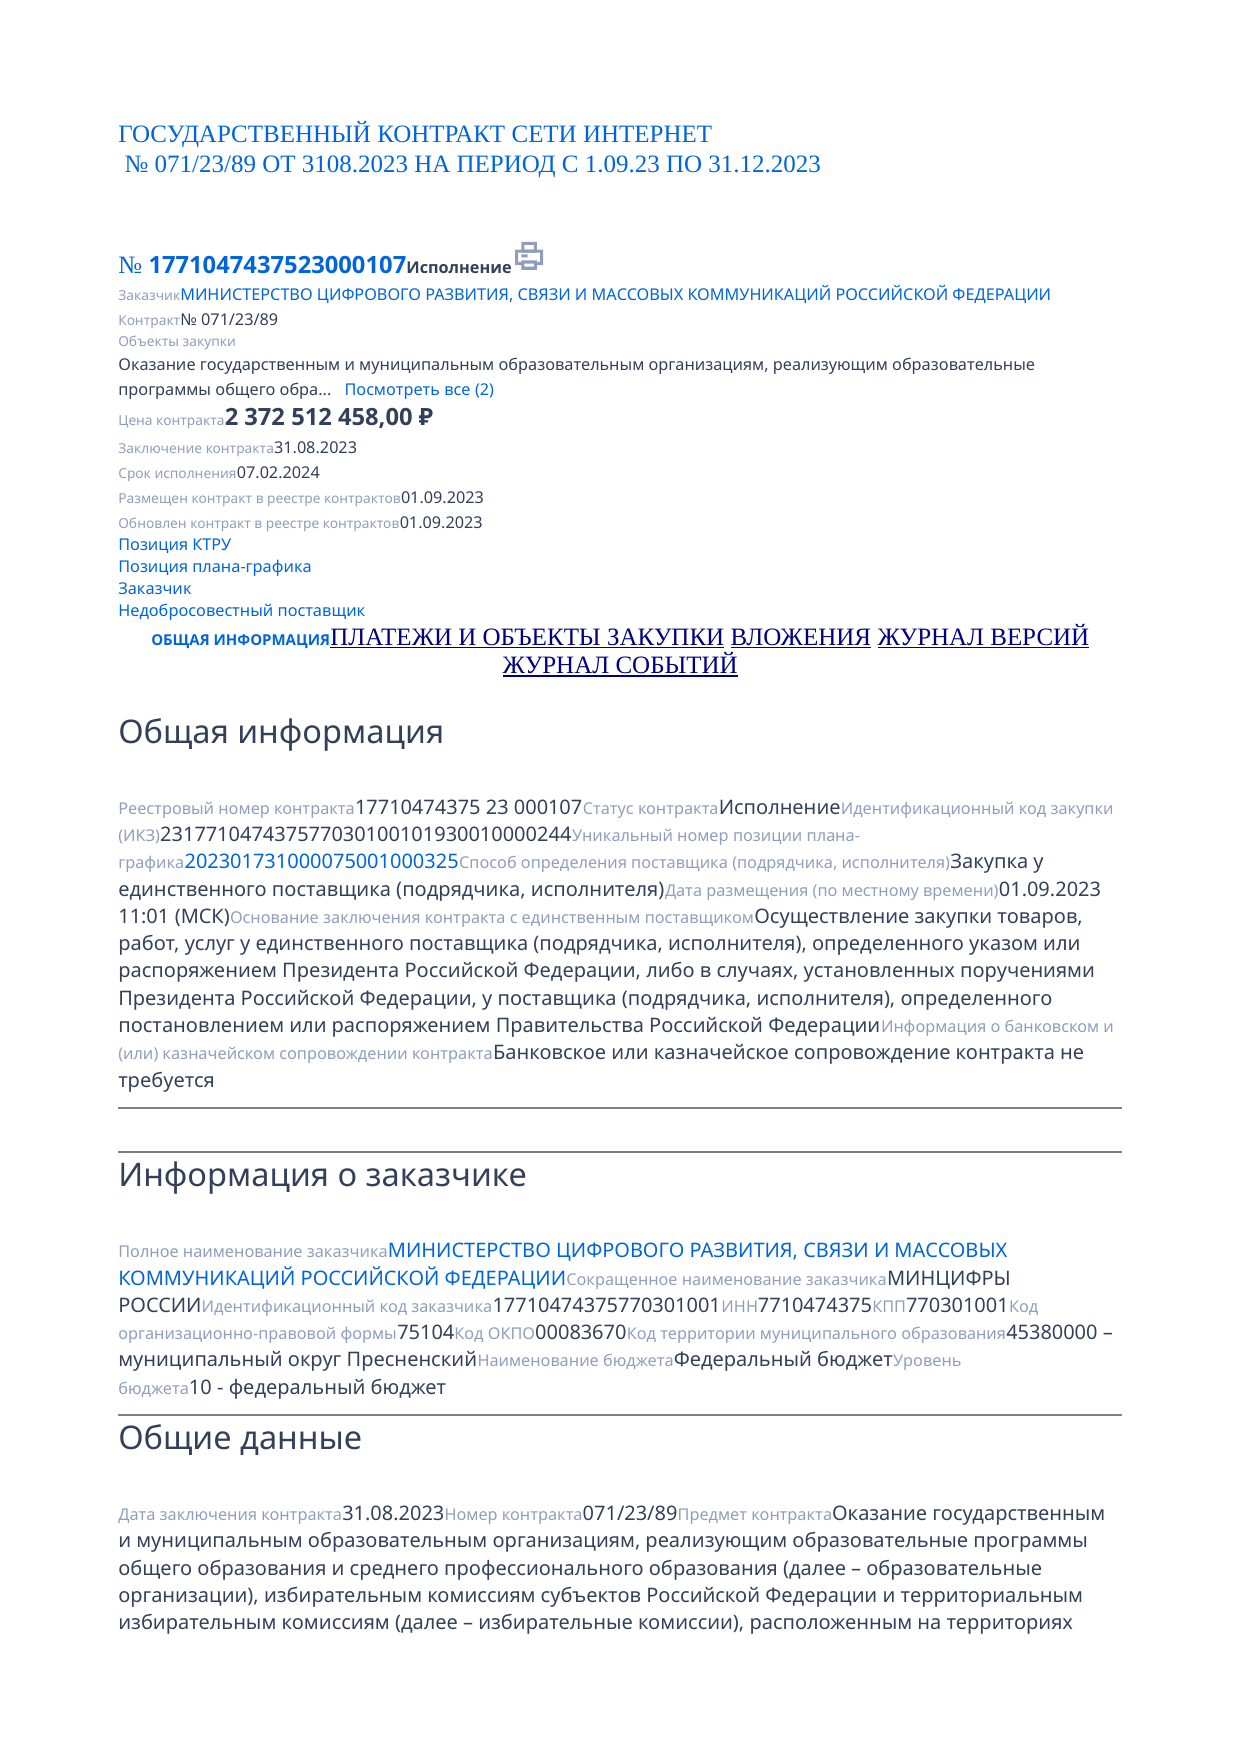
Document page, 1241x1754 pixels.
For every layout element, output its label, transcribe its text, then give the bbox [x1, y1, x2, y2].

text Полное наименование заказчикаМИНИСТЕРСТВО ЦИФРОВОГО РАЗВИТИЯ, СВЯЗИ И МАССОВЫХ КОММУНИКАЦИЙ РОССИЙСКОЙ ФЕДЕРАЦИИСокращенное наименование заказчикаМИНЦИФРЫ РОССИИИдентификационный код заказчика17710474375770301001ИНН7710474375КПП770301001Код организационно-правовой формы75104Код ОКПО00083670Код территории муниципального образования45380000 – муниципальный округ ПресненскийНаименование бюджетаФедеральный бюджетУровень бюджета10 - федеральный бюджет [118, 1236, 1122, 1400]
text ОБЩАЯ ИНФОРМАЦИЯПЛАТЕЖИ И ОБЪЕКТЫ ЗАКУПКИ ВЛОЖЕНИЯ ЖУРНАЛ ВЕРСИЙ ЖУРНАЛ СОБЫТИЙ [118, 622, 1122, 679]
text Недобросовестный поставщик [118, 599, 1122, 622]
text Дата заключения контракта31.08.2023Номер контракта071/23/89Предмет контрактаОказание государственным и муниципальным образовательным организациям, реализующим образовательные программы общего образования и среднего профессионального образования (далее – образовательные организации), избирательным комиссиям субъектов Российской Федерации и территориальным избирательным комиссиям (далее – избирательные комиссии), расположенным на территориях [118, 1499, 1122, 1636]
text Обновлен контракт в реестре контрактов01.09.2023 [118, 508, 1122, 533]
text № 1771047437523000107Исполнение [118, 238, 1122, 280]
text ГОСУДАРСТВЕННЫЙ КОНТРАКТ СЕТИ ИНТЕРНЕТ [118, 118, 1122, 148]
text Размещен контракт в реестре контрактов01.09.2023 [118, 483, 1122, 508]
text Реестровый номер контракта17710474375 23 000107Статус контрактаИсполнениеИдентификационный код закупки (ИКЗ)231771047437577030100101930010000244Уникальный номер позиции плана-графика202301731000075001000325Способ определения поставщика (подрядчика, исполнителя)Закупка у единственного поставщика (подрядчика, исполнителя)Дата размещения (по местному времени)01.09.2023 11:01 (МСК)Основание заключения контракта с единственным поставщикомОсуществление закупки товаров, работ, услуг у единственного поставщика (подрядчика, исполнителя), определенного указом или распоряжением Президента Российской Федерации, либо в случаях, установленных поручениями Президента Российской Федерации, у поставщика (подрядчика, исполнителя), определенного постановлением или распоряжением Правительства Российской ФедерацииИнформация о банковском и (или) казначейском сопровождении контрактаБанковское или казначейское сопровождение контракта не требуется [118, 793, 1122, 1093]
subtitle Информация о заказчике [118, 1153, 1122, 1196]
subtitle Общая информация [118, 708, 1122, 753]
text Срок исполнения07.02.2024 [118, 458, 1122, 483]
subtitle Общие данные [118, 1416, 1122, 1459]
text Заключение контракта31.08.2023 [118, 433, 1122, 458]
text Объекты закупки [118, 330, 1122, 350]
text Оказание государственным и муниципальным образовательным организациям, реализующим образовательные программы общего обра... Посмотреть все (2) [118, 350, 1122, 400]
text № 071/23/89 ОТ 3108.2023 НА ПЕРИОД С 1.09.23 ПО 31.12.2023 [118, 148, 1122, 178]
text Позиция КТРУ [118, 533, 1122, 555]
text ЗаказчикМИНИСТЕРСТВО ЦИФРОВОГО РАЗВИТИЯ, СВЯЗИ И МАССОВЫХ КОММУНИКАЦИЙ РОССИЙСКОЙ ФЕДЕРАЦИИ [118, 280, 1122, 305]
text Позиция плана-графика [118, 555, 1122, 577]
text Цена контракта2 372 512 458,00 ₽ [118, 400, 1122, 433]
text Контракт№ 071/23/89 [118, 305, 1122, 330]
text Заказчик [118, 577, 1122, 599]
